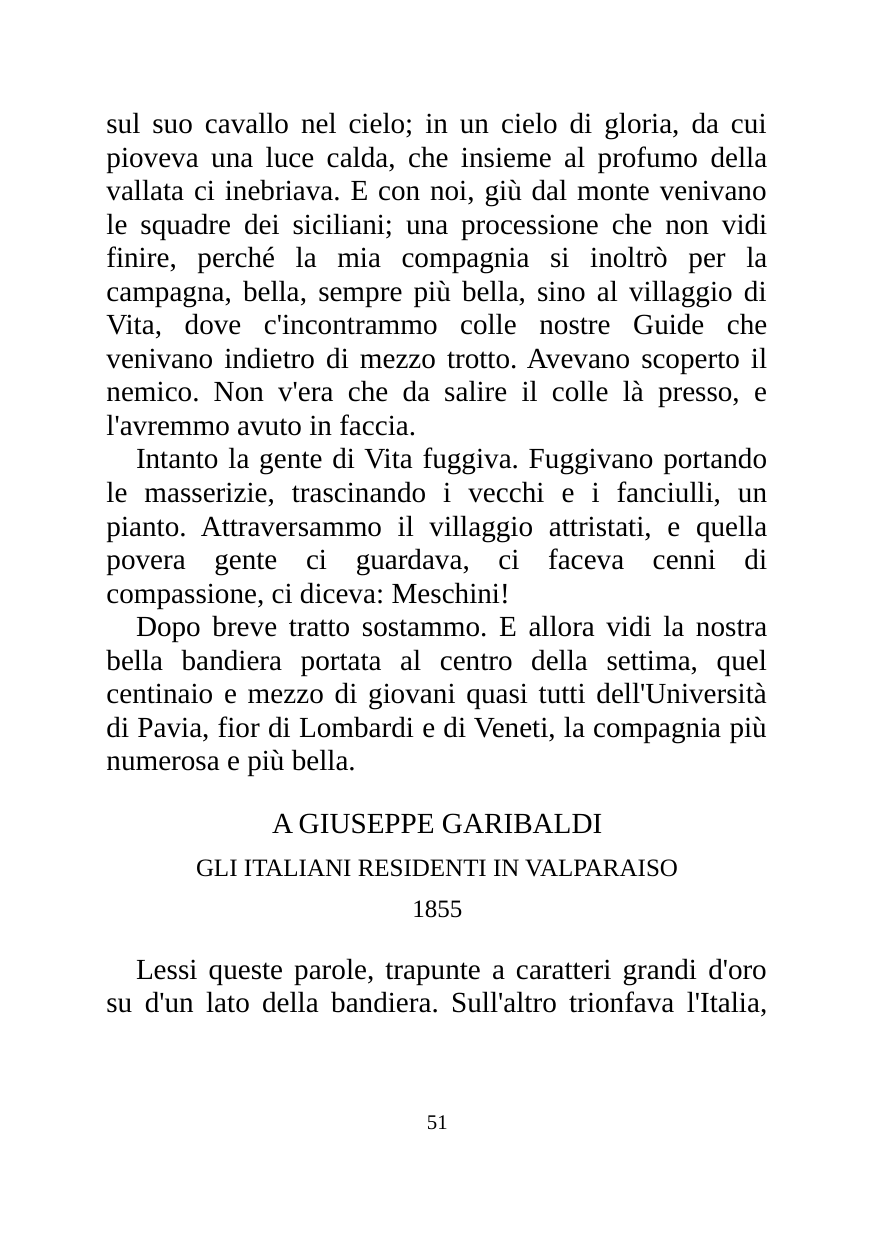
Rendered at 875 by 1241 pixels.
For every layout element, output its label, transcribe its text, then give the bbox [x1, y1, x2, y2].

text Intanto la gente di Vita fuggiva. Fuggivano portando le masserizie, trascinando i vecchi e i fanciulli, un pianto. Attraversammo il villaggio attristati, e quella povera gente ci guardava, ci faceva cenni di compassione, ci diceva: Meschini! [106, 442, 768, 609]
text GLI ITALIANI RESIDENTI IN VALPARAISO [106, 853, 768, 881]
text 1855 [106, 894, 768, 922]
text A GIUSEPPE GARIBALDI [106, 807, 768, 840]
text sul suo cavallo nel cielo; in un cielo di gloria, da cui pioveva una luce calda, che insieme al profumo della vallata ci inebriava. E con noi, giù dal monte venivano le squadre dei siciliani; una processione che non vidi finire, perché la mia compagnia si inoltrò per la campagna, bella, sempre più bella, sino al villaggio di Vita, dove c'incontrammo colle nostre Guide che venivano indietro di mezzo trotto. Avevano scoperto il nemico. Non v'era che da salire il colle là presso, e l'avremmo avuto in faccia. [106, 106, 768, 442]
text Lessi queste parole, trapunte a caratteri grandi d'oro su d'un lato della bandiera. Sull'altro trionfava l'Italia, [106, 952, 768, 1019]
text Dopo breve tratto sostammo. E allora vidi la nostra bella bandiera portata al centro della settima, quel centinaio e mezzo di giovani quasi tutti dell'Università di Pavia, fior di Lombardi e di Veneti, la compagnia più numerosa e più bella. [106, 609, 768, 777]
